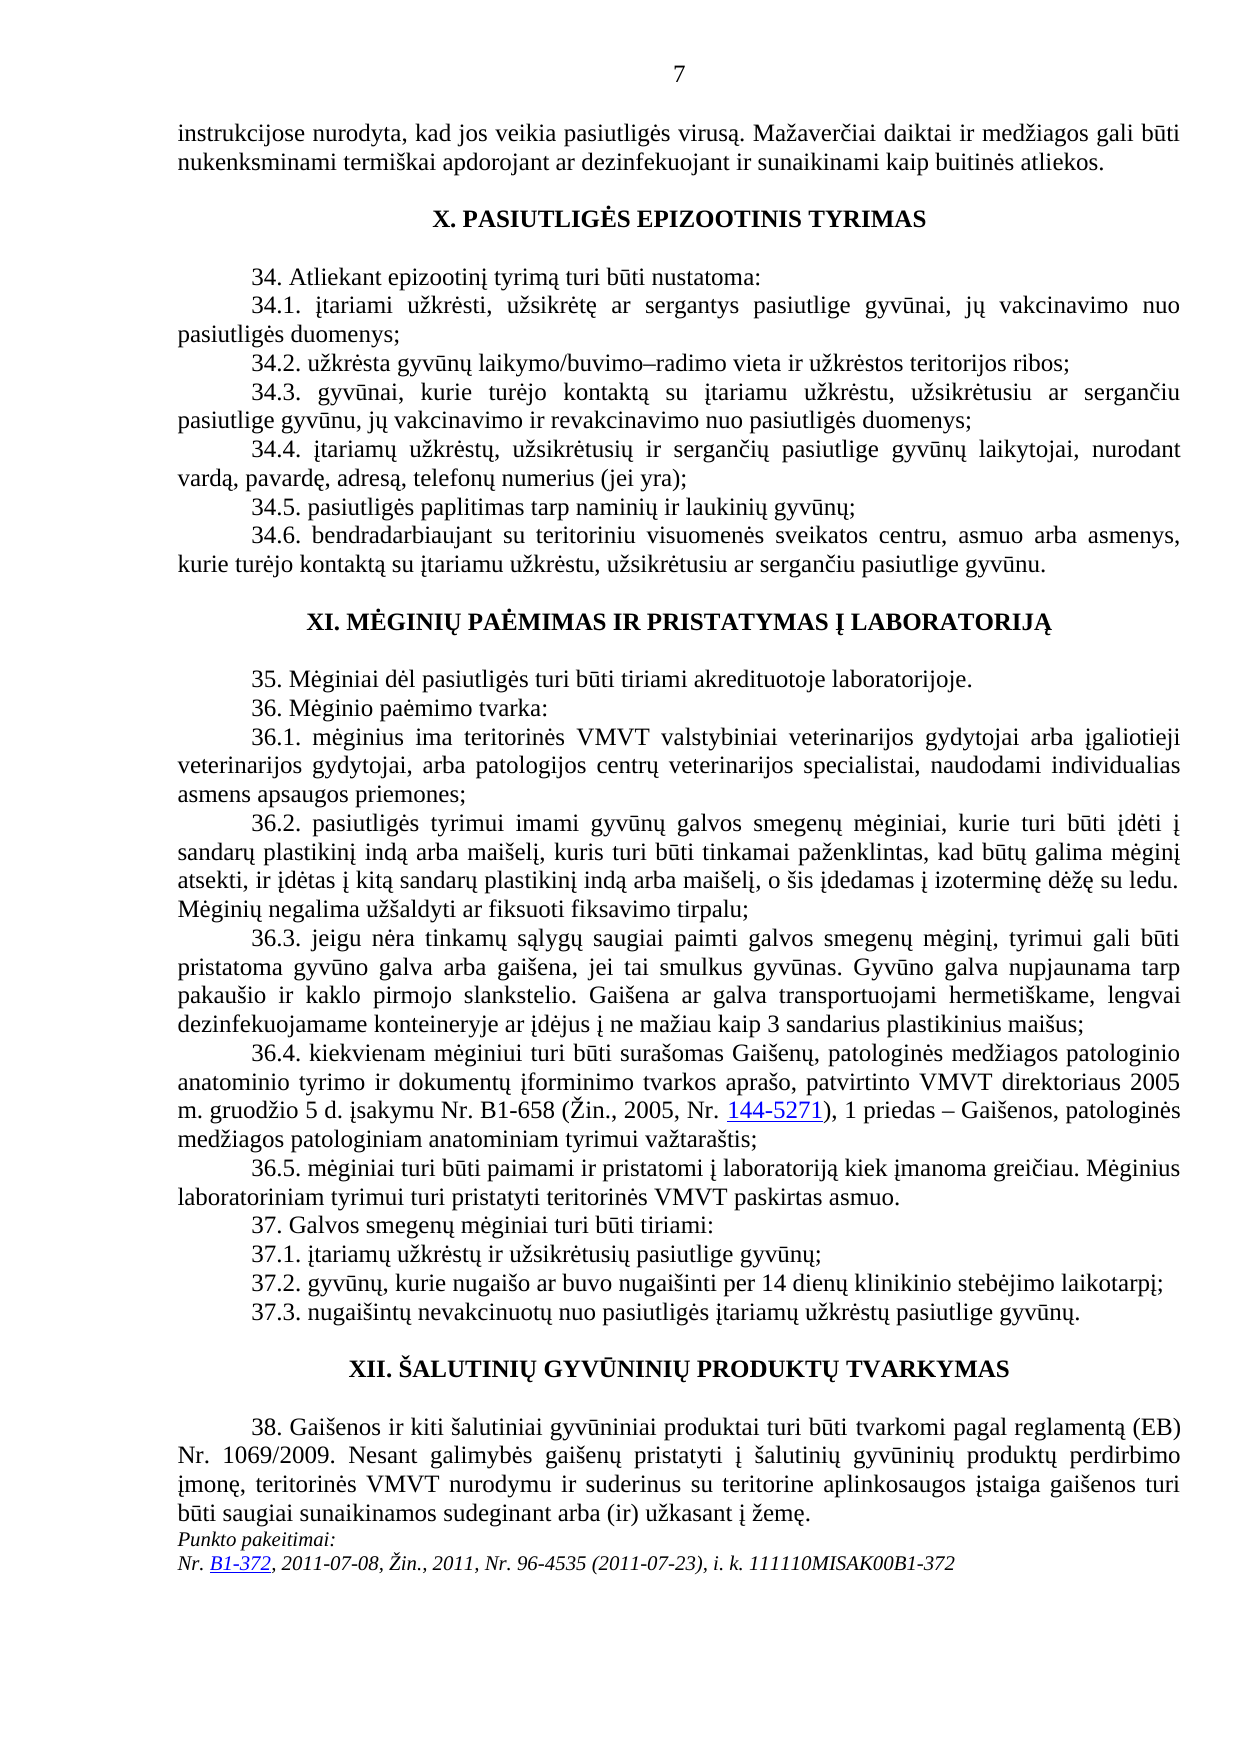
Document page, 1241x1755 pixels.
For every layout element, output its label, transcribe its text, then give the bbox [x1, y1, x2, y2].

text 34.3. gyvūnai, kurie turėjo kontaktą su įtariamu užkrėstu, užsikrėtusiu ar sergančiu pasiutlige gyvūnu, jų vakcinavimo ir revakcinavimo nuo pasiutligės duomenys; [177, 377, 1181, 434]
text 34.2. užkrėsta gyvūnų laikymo/buvimo–radimo vieta ir užkrėstos teritorijos ribos; [177, 348, 1181, 377]
text 36.5. mėginiai turi būti paimami ir pristatomi į laboratoriją kiek įmanoma greičiau. Mėginius laboratoriniam tyrimui turi pristatyti teritorinės VMVT paskirtas asmuo. [177, 1153, 1181, 1211]
text 37.1. įtariamų užkrėstų ir užsikrėtusių pasiutlige gyvūnų; [177, 1239, 1181, 1268]
text 36.3. jeigu nėra tinkamų sąlygų saugiai paimti galvos smegenų mėginį, tyrimui gali būti pristatoma gyvūno galva arba gaišena, jei tai smulkus gyvūnas. Gyvūno galva nupjaunama tarp pakaušio ir kaklo pirmojo slankstelio. Gaišena ar galva transportuojami hermetiškame, lengvai dezinfekuojamame konteineryje ar įdėjus į ne mažiau kaip 3 sandarius plastikinius maišus; [177, 923, 1181, 1038]
text instrukcijose nurodyta, kad jos veikia pasiutligės virusą. Mažaverčiai daiktai ir medžiagos gali būti nukenksminami termiškai apdorojant ar dezinfekuojant ir sunaikinami kaip buitinės atliekos. [177, 118, 1181, 176]
text 34.5. pasiutligės paplitimas tarp naminių ir laukinių gyvūnų; [177, 492, 1181, 521]
text Nr. B1-372, 2011-07-08, Žin., 2011, Nr. 96-4535 (2011-07-23), i. k. 111110MISAK00B1-372 [177, 1551, 1181, 1575]
text XI. MĖGINIŲ PAĖMIMAS IR PRISTATYMAS Į LABORATORIJĄ [177, 607, 1181, 636]
text 36. Mėginio paėmimo tvarka: [177, 693, 1181, 722]
text 36.1. mėginius ima teritorinės VMVT valstybiniai veterinarijos gydytojai arba įgaliotieji veterinarijos gydytojai, arba patologijos centrų veterinarijos specialistai, naudodami individualias asmens apsaugos priemones; [177, 722, 1181, 808]
text 34.6. bendradarbiaujant su teritoriniu visuomenės sveikatos centru, asmuo arba asmenys, kurie turėjo kontaktą su įtariamu užkrėstu, užsikrėtusiu ar sergančiu pasiutlige gyvūnu. [177, 521, 1181, 578]
text 37.3. nugaišintų nevakcinuotų nuo pasiutligės įtariamų užkrėstų pasiutlige gyvūnų. [177, 1297, 1181, 1326]
text 37.2. gyvūnų, kurie nugaišo ar buvo nugaišinti per 14 dienų klinikinio stebėjimo laikotarpį; [177, 1268, 1181, 1297]
text Punkto pakeitimai: [177, 1527, 1181, 1551]
text 34.1. įtariami užkrėsti, užsikrėtę ar sergantys pasiutlige gyvūnai, jų vakcinavimo nuo pasiutligės duomenys; [177, 291, 1181, 348]
text 36.4. kiekvienam mėginiui turi būti surašomas Gaišenų, patologinės medžiagos patologinio anatominio tyrimo ir dokumentų įforminimo tvarkos aprašo, patvirtinto VMVT direktoriaus 2005 m. gruodžio 5 d. įsakymu Nr. B1-658 (Žin., 2005, Nr. 144-5271), 1 priedas – Gaišenos, patologinės medžiagos patologiniam anatominiam tyrimui važtaraštis; [177, 1038, 1181, 1153]
text 34.4. įtariamų užkrėstų, užsikrėtusių ir sergančių pasiutlige gyvūnų laikytojai, nurodant vardą, pavardę, adresą, telefonų numerius (jei yra); [177, 434, 1181, 492]
text 34. Atliekant epizootinį tyrimą turi būti nustatoma: [177, 262, 1181, 291]
text 37. Galvos smegenų mėginiai turi būti tiriami: [177, 1211, 1181, 1239]
text 38. Gaišenos ir kiti šalutiniai gyvūniniai produktai turi būti tvarkomi pagal reglamentą (EB) Nr. 1069/2009. Nesant galimybės gaišenų pristatyti į šalutinių gyvūninių produktų perdirbimo įmonę, teritorinės VMVT nurodymu ir suderinus su teritorine aplinkosaugos įstaiga gaišenos turi būti saugiai sunaikinamos sudeginant arba (ir) užkasant į žemę. [177, 1412, 1181, 1527]
text 36.2. pasiutligės tyrimui imami gyvūnų galvos smegenų mėginiai, kurie turi būti įdėti į sandarų plastikinį indą arba maišelį, kuris turi būti tinkamai paženklintas, kad būtų galima mėginį atsekti, ir įdėtas į kitą sandarų plastikinį indą arba maišelį, o šis įdedamas į izoterminę dėžę su ledu. Mėginių negalima užšaldyti ar fiksuoti fiksavimo tirpalu; [177, 808, 1181, 923]
text X. PASIUTLIGĖS EPIZOOTINIS TYRIMAS [177, 204, 1181, 233]
text 35. Mėginiai dėl pasiutligės turi būti tiriami akredituotoje laboratorijoje. [177, 664, 1181, 693]
text XII. ŠALUTINIŲ GYVŪNINIŲ PRODUKTŲ TVARKYMAS [177, 1354, 1181, 1383]
